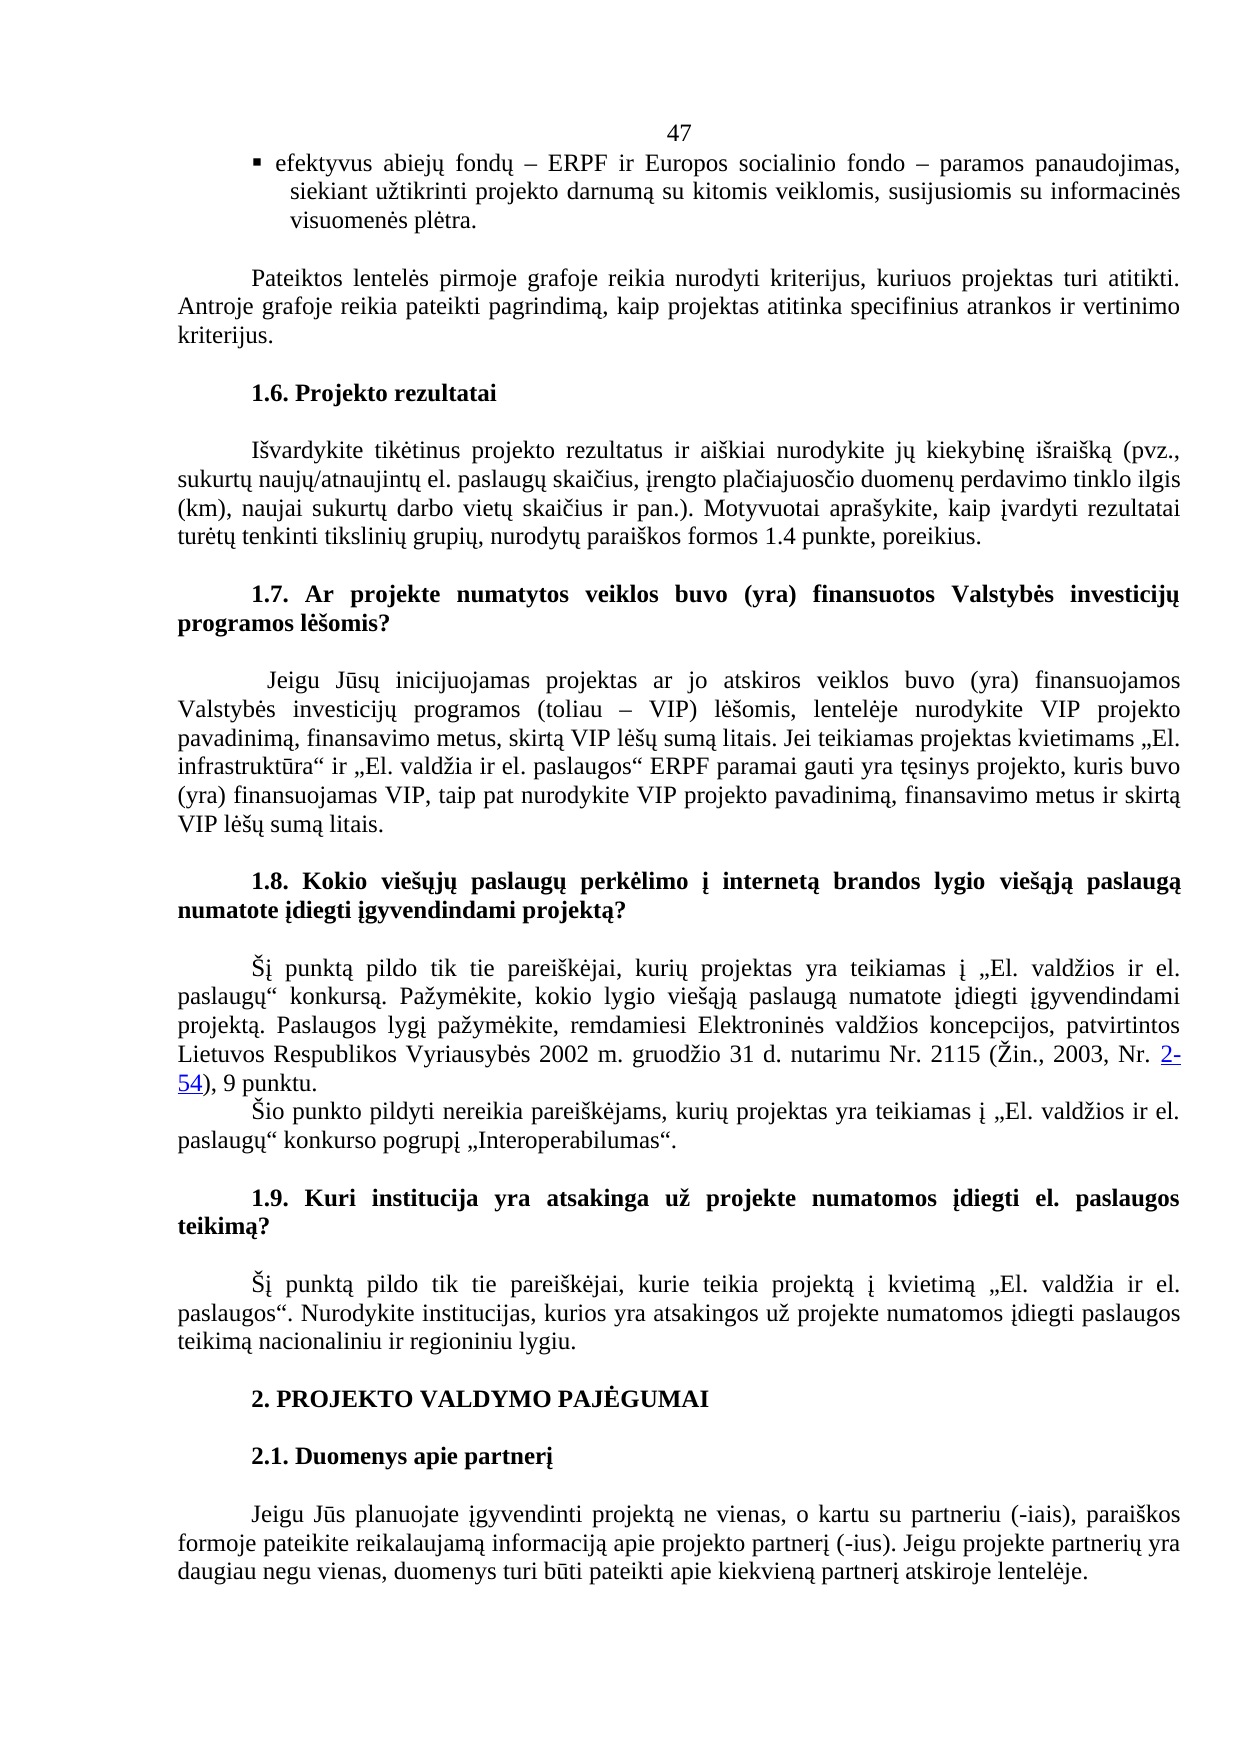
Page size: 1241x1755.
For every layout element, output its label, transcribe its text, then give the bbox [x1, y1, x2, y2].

text 1.9. Kuri institucija yra atsakinga už projekte numatomos įdiegti el. paslaugos teikimą? [177, 1183, 1181, 1240]
text Šį punktą pildo tik tie pareiškėjai, kurie teikia projektą į kvietimą „El. valdžia ir el. paslaugos“. Nurodykite institucijas, kurios yra atsakingos už projekte numatomos įdiegti paslaugos teikimą nacionaliniu ir regioniniu lygiu. [177, 1269, 1181, 1355]
text efektyvus abiejų fondų – ERPF ir Europos socialinio fondo – paramos panaudojimas, siekiant užtikrinti projekto darnumą su kitomis veiklomis, susijusiomis su informacinės visuomenės plėtra. [251, 148, 1181, 234]
text 1.8. Kokio viešųjų paslaugų perkėlimo į internetą brandos lygio viešąją paslaugą numatote įdiegti įgyvendindami projektą? [177, 866, 1181, 924]
text Šį punktą pildo tik tie pareiškėjai, kurių projektas yra teikiamas į „El. valdžios ir el. paslaugų“ konkursą. Pažymėkite, kokio lygio viešąją paslaugą numatote įdiegti įgyvendindami projektą. Paslaugos lygį pažymėkite, remdamiesi Elektroninės valdžios koncepcijos, patvirtintos Lietuvos Respublikos Vyriausybės 2002 m. gruodžio 31 d. nutarimu Nr. 2115 (Žin., 2003, Nr. 2-54), 9 punktu. [177, 953, 1181, 1096]
text 1.7. Ar projekte numatytos veiklos buvo (yra) finansuotos Valstybės investicijų programos lėšomis? [177, 579, 1181, 636]
text Išvardykite tikėtinus projekto rezultatus ir aiškiai nurodykite jų kiekybinę išraišką (pvz., sukurtų naujų/atnaujintų el. paslaugų skaičius, įrengto plačiajuosčio duomenų perdavimo tinklo ilgis (km), naujai sukurtų darbo vietų skaičius ir pan.). Motyvuotai aprašykite, kaip įvardyti rezultatai turėtų tenkinti tikslinių grupių, nurodytų paraiškos formos 1.4 punkte, poreikius. [177, 435, 1181, 550]
text Pateiktos lentelės pirmoje grafoje reikia nurodyti kriterijus, kuriuos projektas turi atitikti. Antroje grafoje reikia pateikti pagrindimą, kaip projektas atitinka specifinius atrankos ir vertinimo kriterijus. [177, 263, 1181, 349]
text 2. PROJEKTO VALDYMO PAJĖGUMAI [177, 1384, 1181, 1413]
text 2.1. Duomenys apie partnerį [177, 1441, 1181, 1470]
text Jeigu Jūsų inicijuojamas projektas ar jo atskiros veiklos buvo (yra) finansuojamos Valstybės investicijų programos (toliau – VIP) lėšomis, lentelėje nurodykite VIP projekto pavadinimą, finansavimo metus, skirtą VIP lėšų sumą litais. Jei teikiamas projektas kvietimams „El. infrastruktūra“ ir „El. valdžia ir el. paslaugos“ ERPF paramai gauti yra tęsinys projekto, kuris buvo (yra) finansuojamas VIP, taip pat nurodykite VIP projekto pavadinimą, finansavimo metus ir skirtą VIP lėšų sumą litais. [177, 665, 1181, 838]
text 1.6. Projekto rezultatai [177, 378, 1181, 406]
text Šio punkto pildyti nereikia pareiškėjams, kurių projektas yra teikiamas į „El. valdžios ir el. paslaugų“ konkurso pogrupį „Interoperabilumas“. [177, 1096, 1181, 1154]
text Jeigu Jūs planuojate įgyvendinti projektą ne vienas, o kartu su partneriu (-iais), paraiškos formoje pateikite reikalaujamą informaciją apie projekto partnerį (-ius). Jeigu projekte partnerių yra daugiau negu vienas, duomenys turi būti pateikti apie kiekvieną partnerį atskiroje lentelėje. [177, 1499, 1181, 1585]
